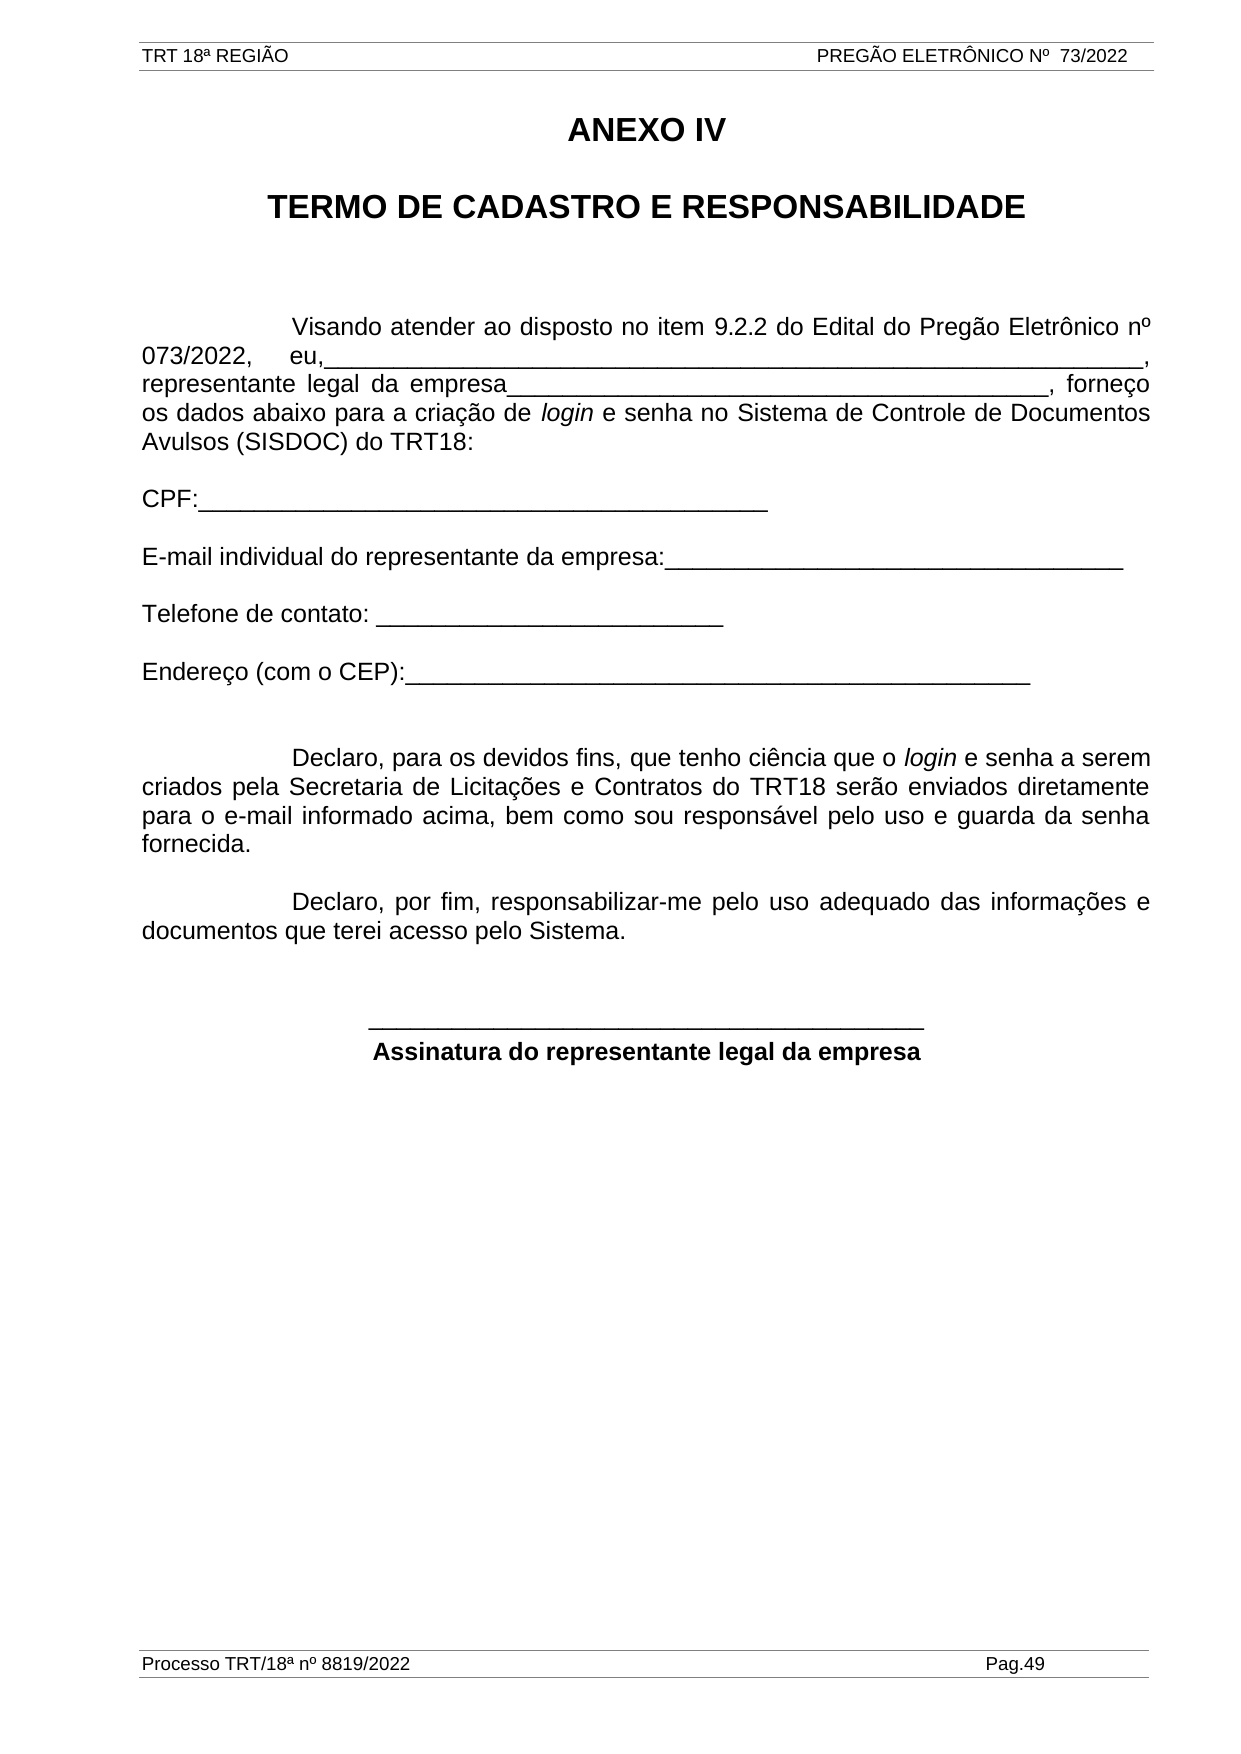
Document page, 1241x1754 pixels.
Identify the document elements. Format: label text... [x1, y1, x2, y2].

text TERMO DE CADASTRO E RESPONSABILIDADE [142, 187, 1152, 226]
text Visando atender ao disposto no item 9.2.2 do Edital do Pregão Eletrônico nº 073/2022, eu,___________________________________________________________, representante legal da empresa_______________________________________, forneço os dados abaixo para a criação de login e senha no Sistema de Controle de Documentos Avulsos (SISDOC) do TRT18: [142, 312, 1152, 456]
text ________________________________________ [142, 1002, 1152, 1031]
text Declaro, por fim, responsabilizar-me pelo uso adequado das informações e documentos que terei acesso pelo Sistema. [142, 887, 1152, 944]
text ANEXO IV [142, 110, 1152, 149]
text Declaro, para os devidos fins, que tenho ciência que o login e senha a serem criados pela Secretaria de Licitações e Contratos do TRT18 serão enviados diretamente para o e-mail informado acima, bem como sou responsável pelo uso e guarda da senha fornecida. [142, 743, 1152, 858]
text Assinatura do representante legal da empresa [142, 1031, 1152, 1066]
text Endereço (com o CEP):_____________________________________________ [142, 657, 1152, 686]
text CPF:_________________________________________ [142, 484, 1152, 513]
text Telefone de contato: _________________________ [142, 599, 1152, 628]
text E-mail individual do representante da empresa:_________________________________ [142, 542, 1152, 571]
